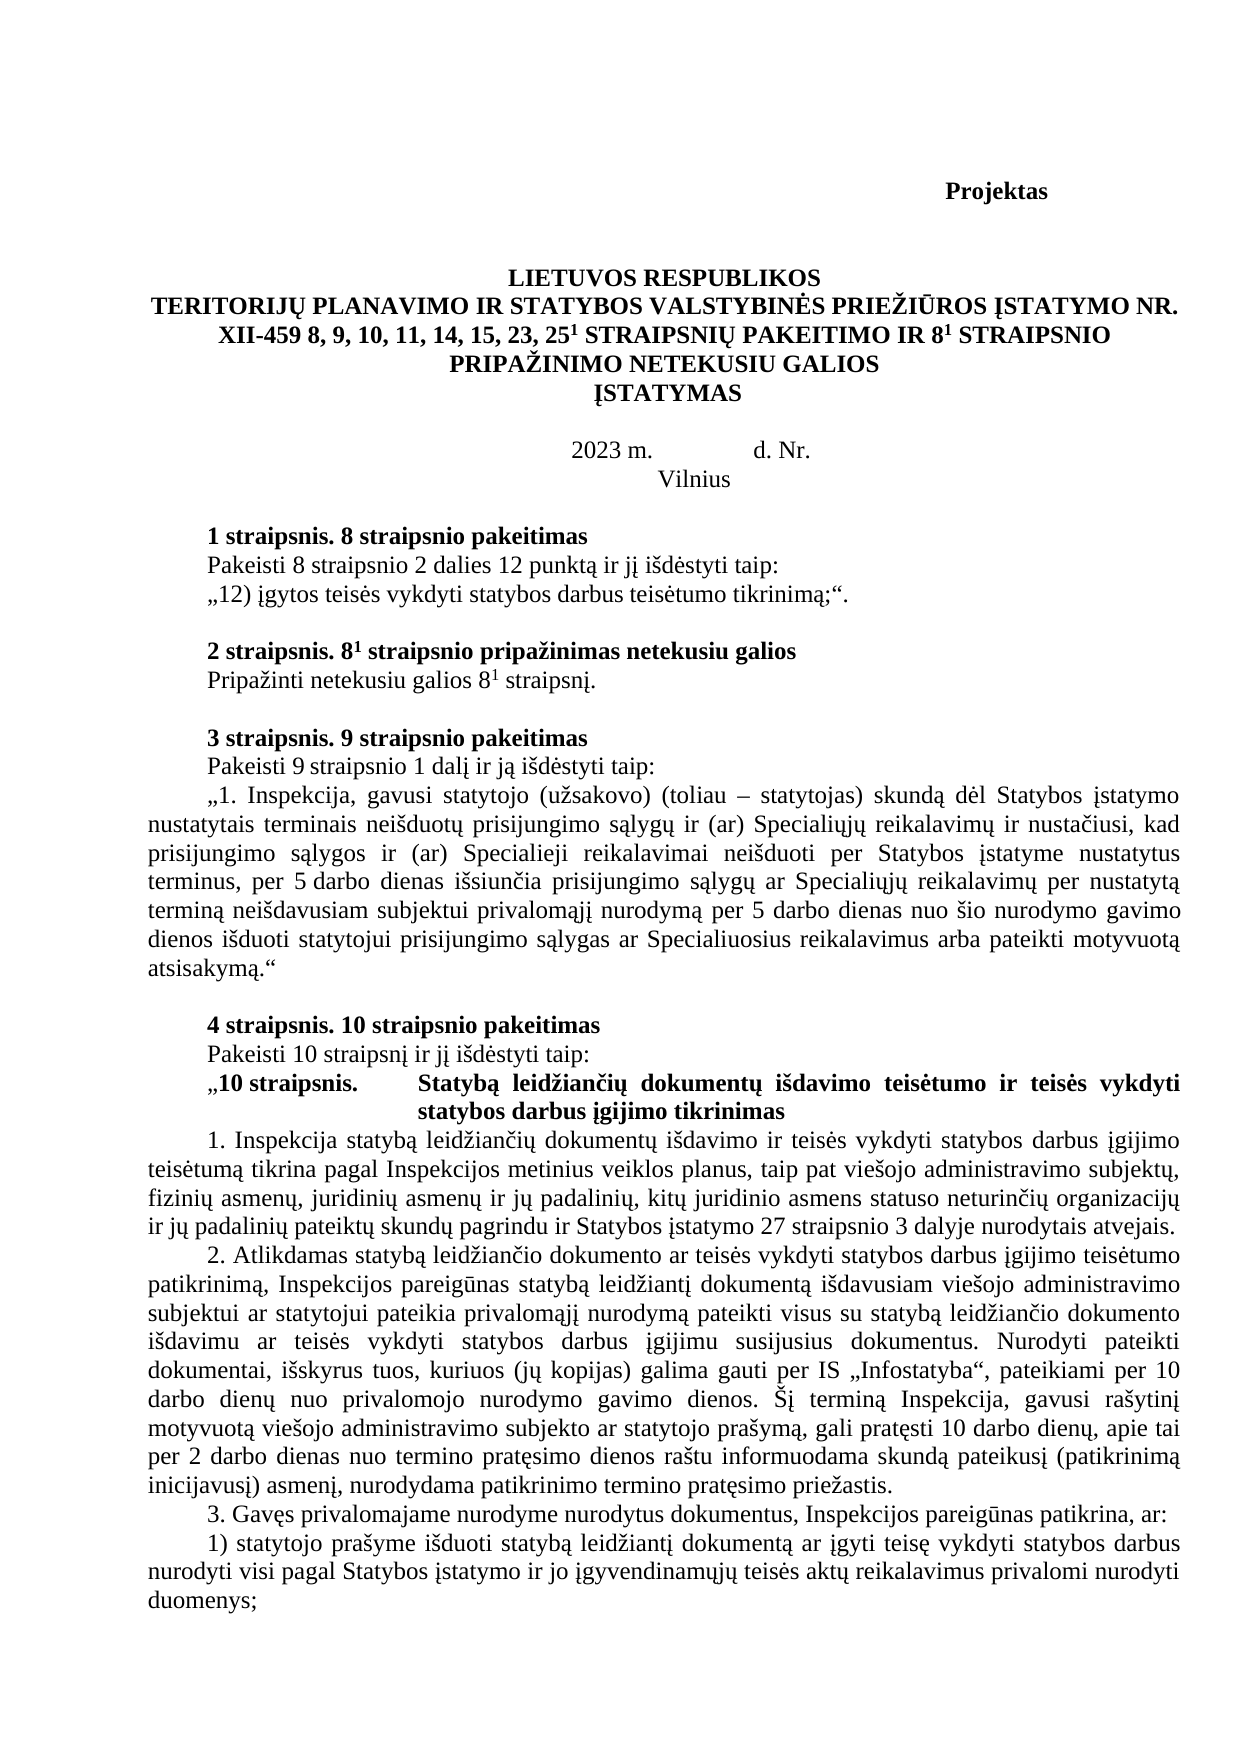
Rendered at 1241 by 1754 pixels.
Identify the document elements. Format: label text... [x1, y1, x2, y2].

text 1) statytojo prašyme išduoti statybą leidžiantį dokumentą ar įgyti teisę vykdyti statybos darbus nurodyti visi pagal Statybos įstatymo ir jo įgyvendinamųjų teisės aktų reikalavimus privalomi nurodyti duomenys; [148, 1528, 1181, 1614]
text Projektas [945, 176, 1181, 205]
text Pakeisti 10 straipsnį ir jį išdėstyti taip: [148, 1039, 1181, 1068]
text 4 straipsnis. 10 straipsnio pakeitimas [148, 1010, 1181, 1039]
text TERITORIJŲ PLANAVIMO IR STATYBOS VALSTYBINĖS PRIEŽIŪROS ĮSTATYMO NR. XII-459 8, 9, 10, 11, 14, 15, 23, 251 STRAIPSNIŲ PAKEITIMO IR 81 STRAIPSNIO PRIPAŽINIMO NETEKUSIU GALIOS [148, 291, 1181, 378]
text 2 straipsnis. 81 straipsnio pripažinimas netekusiu galios [148, 636, 1181, 665]
text Pripažinti netekusiu galios 81 straipsnį. [148, 665, 1181, 694]
text „12) įgytos teisės vykdyti statybos darbus teisėtumo tikrinimą;“. [148, 579, 1181, 608]
text 2. Atlikdamas statybą leidžiančio dokumento ar teisės vykdyti statybos darbus įgijimo teisėtumo patikrinimą, Inspekcijos pareigūnas statybą leidžiantį dokumentą išdavusiam viešojo administravimo subjektui ar statytojui pateikia privalomąjį nurodymą pateikti visus su statybą leidžiančio dokumento išdavimu ar teisės vykdyti statybos darbus įgijimu susijusius dokumentus. Nurodyti pateikti dokumentai, išskyrus tuos, kuriuos (jų kopijas) galima gauti per IS „Infostatyba“, pateikiami per 10 darbo dienų nuo privalomojo nurodymo gavimo dienos. Šį terminą Inspekcija, gavusi rašytinį motyvuotą viešojo administravimo subjekto ar statytojo prašymą, gali pratęsti 10 darbo dienų, apie tai per 2 darbo dienas nuo termino pratęsimo dienos raštu informuodama skundą pateikusį (patikrinimą inicijavusį) asmenį, nurodydama patikrinimo termino pratęsimo priežastis. [148, 1240, 1181, 1499]
text Vilnius [148, 464, 1181, 493]
text „10 straipsnis. Statybą leidžiančių dokumentų išdavimo teisėtumo ir teisės vykdyti statybos darbus įgijimo tikrinimas [207, 1068, 1181, 1125]
text 3 straipsnis. 9 straipsnio pakeitimas [148, 723, 1181, 751]
text ĮSTATYMAS [148, 378, 1181, 406]
text 1. Inspekcija statybą leidžiančių dokumentų išdavimo ir teisės vykdyti statybos darbus įgijimo teisėtumą tikrina pagal Inspekcijos metinius veiklos planus, taip pat viešojo administravimo subjektų, fizinių asmenų, juridinių asmenų ir jų padalinių, kitų juridinio asmens statuso neturinčių organizacijų ir jų padalinių pateiktų skundų pagrindu ir Statybos įstatymo 27 straipsnio 3 dalyje nurodytais atvejais. [148, 1125, 1181, 1240]
text 2023 m. d. Nr. [148, 435, 1181, 464]
text 1 straipsnis. 8 straipsnio pakeitimas [148, 521, 1181, 550]
text 3. Gavęs privalomajame nurodyme nurodytus dokumentus, Inspekcijos pareigūnas patikrina, ar: [148, 1499, 1181, 1528]
text „1. Inspekcija, gavusi statytojo (užsakovo) (toliau – statytojas) skundą dėl Statybos įstatymo nustatytais terminais neišduotų prisijungimo sąlygų ir (ar) Specialiųjų reikalavimų ir nustačiusi, kad prisijungimo sąlygos ir (ar) Specialieji reikalavimai neišduoti per Statybos įstatyme nustatytus terminus, per 5 darbo dienas išsiunčia prisijungimo sąlygų ar Specialiųjų reikalavimų per nustatytą terminą neišdavusiam subjektui privalomąjį nurodymą per 5 darbo dienas nuo šio nurodymo gavimo dienos išduoti statytojui prisijungimo sąlygas ar Specialiuosius reikalavimus arba pateikti motyvuotą atsisakymą.“ [148, 780, 1181, 981]
text Pakeisti 9 straipsnio 1 dalį ir ją išdėstyti taip: [148, 751, 1181, 780]
text Pakeisti 8 straipsnio 2 dalies 12 punktą ir jį išdėstyti taip: [148, 550, 1181, 579]
text LIETUVOS RESPUBLIKOS [148, 263, 1181, 291]
